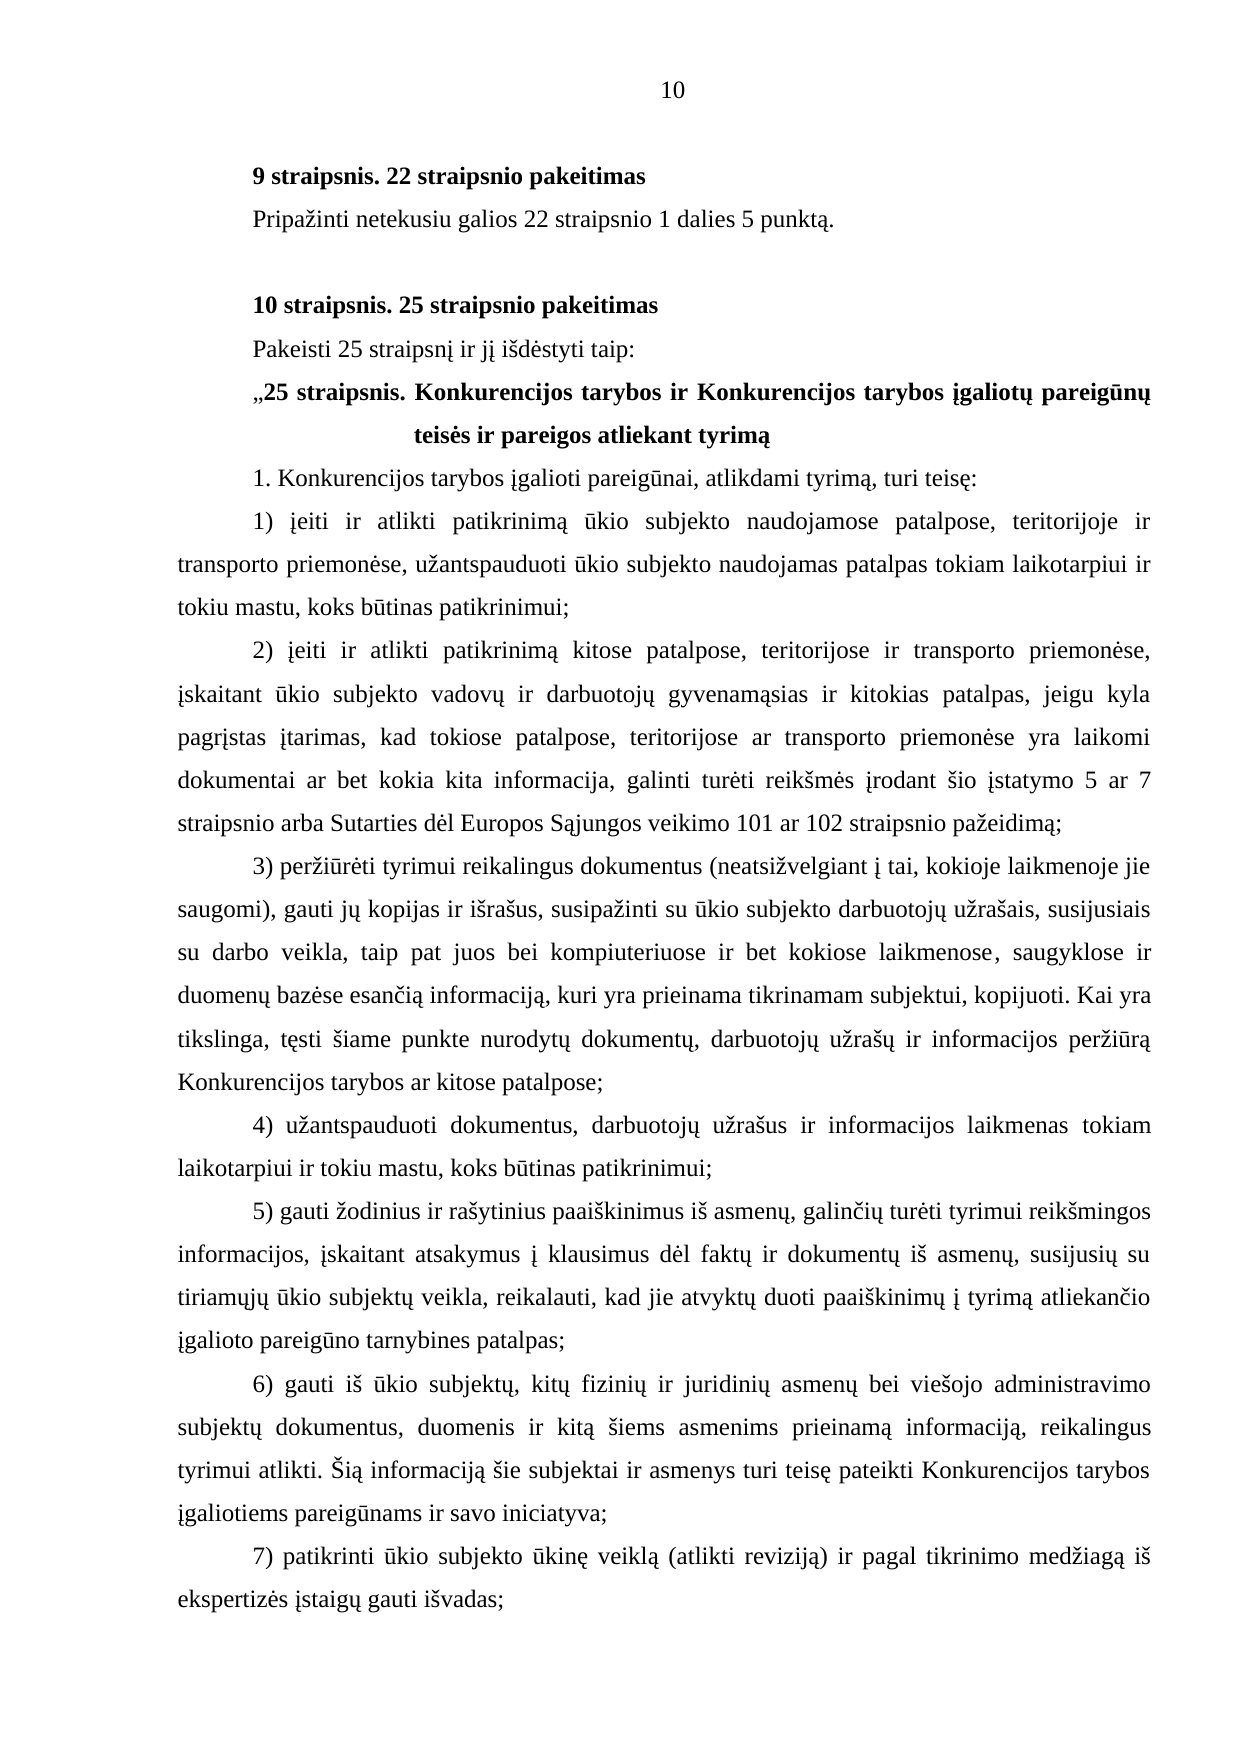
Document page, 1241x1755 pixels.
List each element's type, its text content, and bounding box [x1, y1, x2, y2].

text 2) įeiti ir atlikti patikrinimą kitose patalpose, teritorijose ir transporto priemonėse, įskaitant ūkio subjekto vadovų ir darbuotojų gyvenamąsias ir kitokias patalpas, jeigu kyla pagrįstas įtarimas, kad tokiose patalpose, teritorijose ar transporto priemonėse yra laikomi dokumentai ar bet kokia kita informacija, galinti turėti reikšmės įrodant šio įstatymo 5 ar 7 straipsnio arba Sutarties dėl Europos Sąjungos veikimo 101 ar 102 straipsnio pažeidimą; [177, 636, 1152, 837]
text 3) peržiūrėti tyrimui reikalingus dokumentus (neatsižvelgiant į tai, kokioje laikmenoje jie saugomi), gauti jų kopijas ir išrašus, susipažinti su ūkio subjekto darbuotojų užrašais, susijusiais su darbo veikla, taip pat juos bei kompiuteriuose ir bet kokiose laikmenose, saugyklose ir duomenų bazėse esančią informaciją, kuri yra prieinama tikrinamam subjektui, kopijuoti. Kai yra tikslinga, tęsti šiame punkte nurodytų dokumentų, darbuotojų užrašų ir informacijos peržiūrą Konkurencijos tarybos ar kitose patalpose; [177, 851, 1152, 1096]
text „25 straipsnis. Konkurencijos tarybos ir Konkurencijos tarybos įgaliotų pareigūnų teisės ir pareigos atliekant tyrimą [252, 377, 1152, 449]
text 6) gauti iš ūkio subjektų, kitų fizinių ir juridinių asmenų bei viešojo administravimo subjektų dokumentus, duomenis ir kitą šiems asmenims prieinamą informaciją, reikalingus tyrimui atlikti. Šią informaciją šie subjektai ir asmenys turi teisę pateikti Konkurencijos tarybos įgaliotiems pareigūnams ir savo iniciatyva; [177, 1369, 1152, 1527]
text 1. Konkurencijos tarybos įgalioti pareigūnai, atlikdami tyrimą, turi teisę: [177, 463, 1152, 492]
text Pakeisti 25 straipsnį ir jį išdėstyti taip: [177, 334, 1152, 362]
text Pripažinti netekusiu galios 22 straipsnio 1 dalies 5 punktą. [177, 204, 1152, 233]
text 9 straipsnis. 22 straipsnio pakeitimas [177, 161, 1152, 190]
text 1) įeiti ir atlikti patikrinimą ūkio subjekto naudojamose patalpose, teritorijoje ir transporto priemonėse, užantspauduoti ūkio subjekto naudojamas patalpas tokiam laikotarpiui ir tokiu mastu, koks būtinas patikrinimui; [177, 506, 1152, 621]
text 5) gauti žodinius ir rašytinius paaiškinimus iš asmenų, galinčių turėti tyrimui reikšmingos informacijos, įskaitant atsakymus į klausimus dėl faktų ir dokumentų iš asmenų, susijusių su tiriamųjų ūkio subjektų veikla, reikalauti, kad jie atvyktų duoti paaiškinimų į tyrimą atliekančio įgalioto pareigūno tarnybines patalpas; [177, 1196, 1152, 1354]
text 10 straipsnis. 25 straipsnio pakeitimas [177, 291, 1152, 319]
text 7) patikrinti ūkio subjekto ūkinę veiklą (atlikti reviziją) ir pagal tikrinimo medžiagą iš ekspertizės įstaigų gauti išvadas; [177, 1541, 1152, 1613]
text 4) užantspauduoti dokumentus, darbuotojų užrašus ir informacijos laikmenas tokiam laikotarpiui ir tokiu mastu, koks būtinas patikrinimui; [177, 1110, 1152, 1182]
